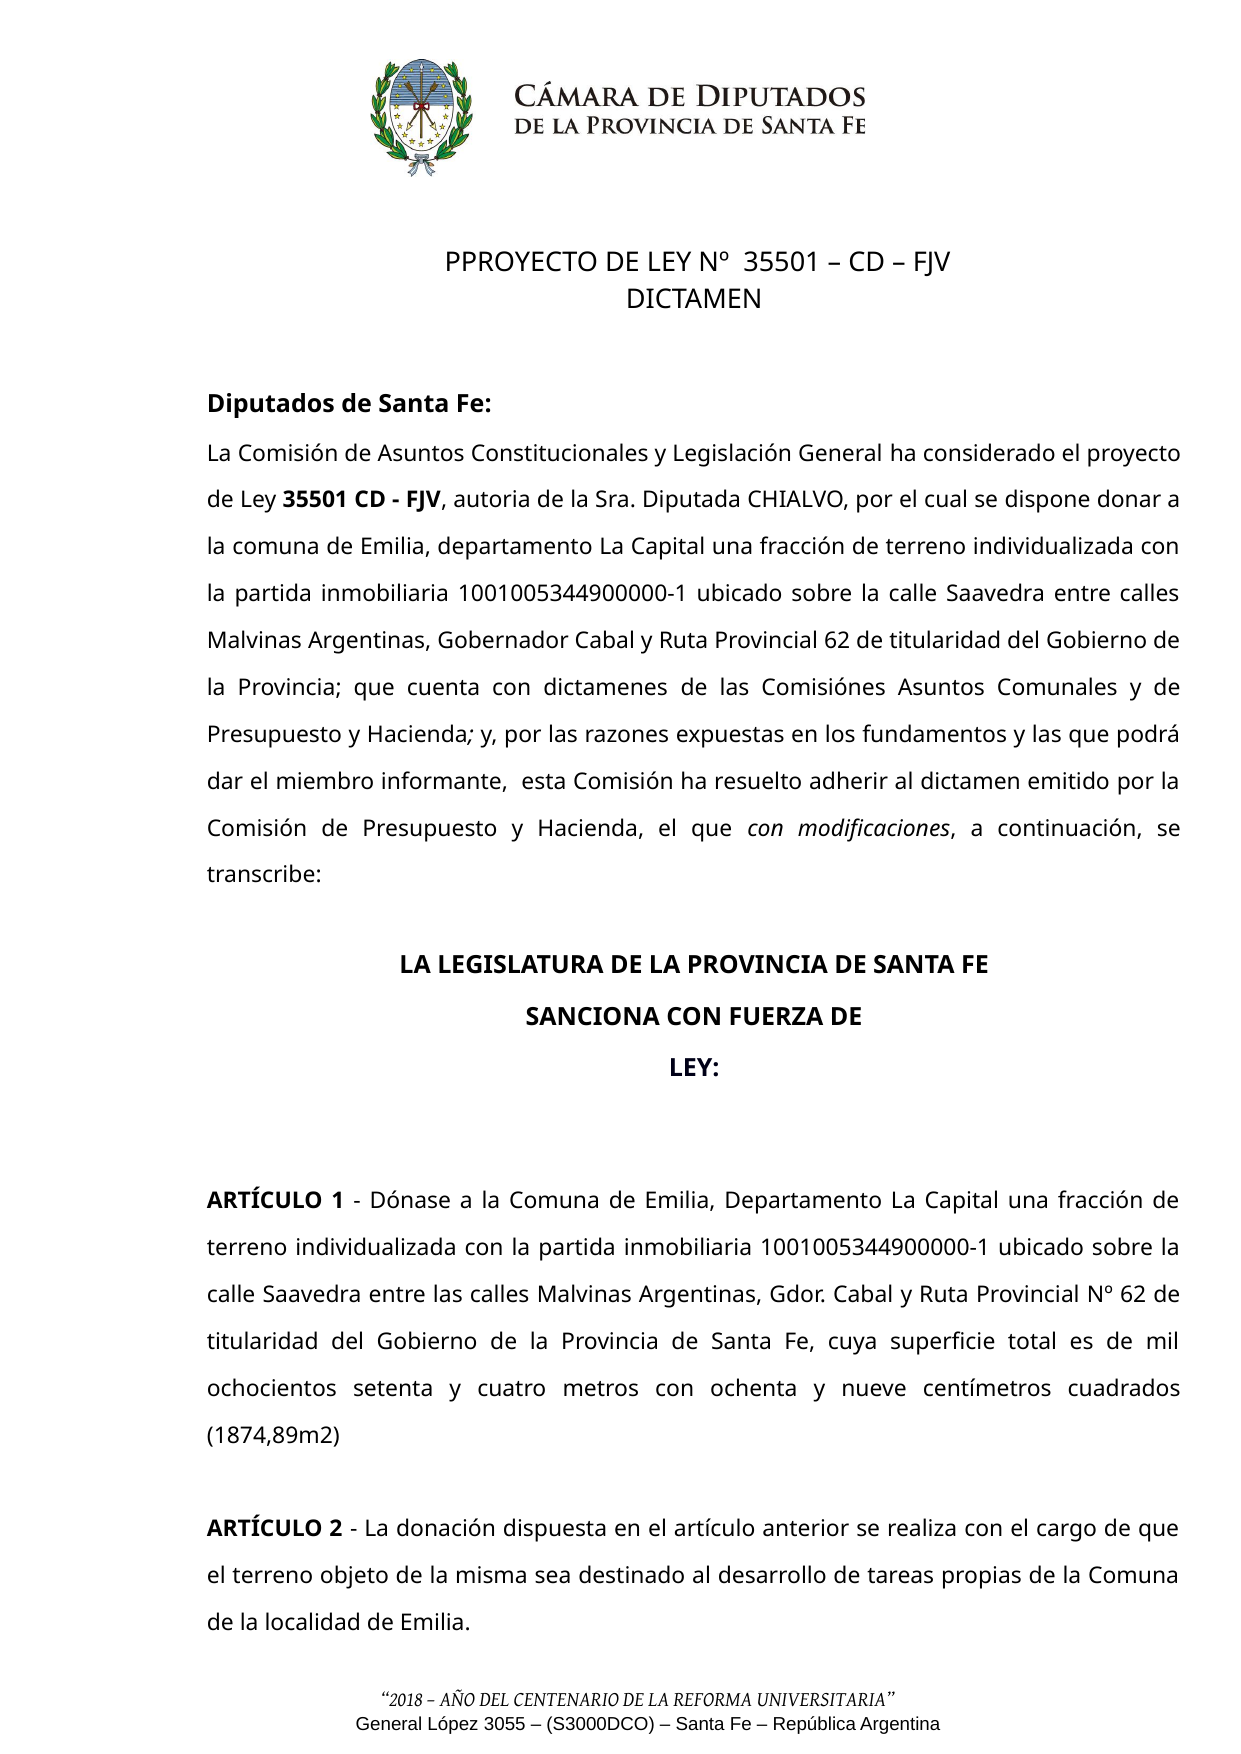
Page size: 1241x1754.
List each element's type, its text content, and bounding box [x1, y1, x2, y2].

text DICTAMEN [207, 279, 1181, 316]
text Diputados de Santa Fe: [207, 385, 1181, 419]
text La Comisión de Asuntos Constitucionales y Legislación General ha considerado el proyecto de Ley 35501 CD - FJV, autoria de la Sra. Diputada CHIALVO, por el cual se dispone donar a la comuna de Emilia, departamento La Capital una fracción de terreno individualizada con la partida inmobiliaria 1001005344900000-1 ubicado sobre la calle Saavedra entre calles Malvinas Argentinas, Gobernador Cabal y Ruta Provincial 62 de titularidad del Gobierno de la Provincia; que cuenta con dictamenes de las Comisiónes Asuntos Comunales y de Presupuesto y Hacienda; y, por las razones expuestas en los fundamentos y las que podrá dar el miembro informante, esta Comisión ha resuelto adherir al dictamen emitido por la Comisión de Presupuesto y Hacienda, el que con modificaciones, a continuación, se transcribe: [207, 436, 1181, 889]
text PPROYECTO DE LEY Nº 35501 – CD – FJV [207, 242, 1181, 279]
text SANCIONA CON FUERZA DE [207, 998, 1181, 1032]
text ARTÍCULO 2 - La donación dispuesta en el artículo anterior se realiza con el cargo de que el terreno objeto de la misma sea destinado al desarrollo de tareas propias de la Comuna de la localidad de Emilia. [207, 1512, 1181, 1637]
text ARTÍCULO 1 - Dónase a la Comuna de Emilia, Departamento La Capital una fracción de terreno individualizada con la partida inmobiliaria 1001005344900000-1 ubicado sobre la calle Saavedra entre las calles Malvinas Argentinas, Gdor. Cabal y Ruta Provincial Nº 62 de titularidad del Gobierno de la Provincia de Santa Fe, cuya superficie total es de mil ochocientos setenta y cuatro metros con ochenta y nueve centímetros cuadrados (1874,89m2) [207, 1184, 1181, 1450]
text LEY: [207, 1049, 1181, 1083]
text LA LEGISLATURA DE LA PROVINCIA DE SANTA FE [207, 947, 1181, 981]
picture [370, 59, 866, 181]
